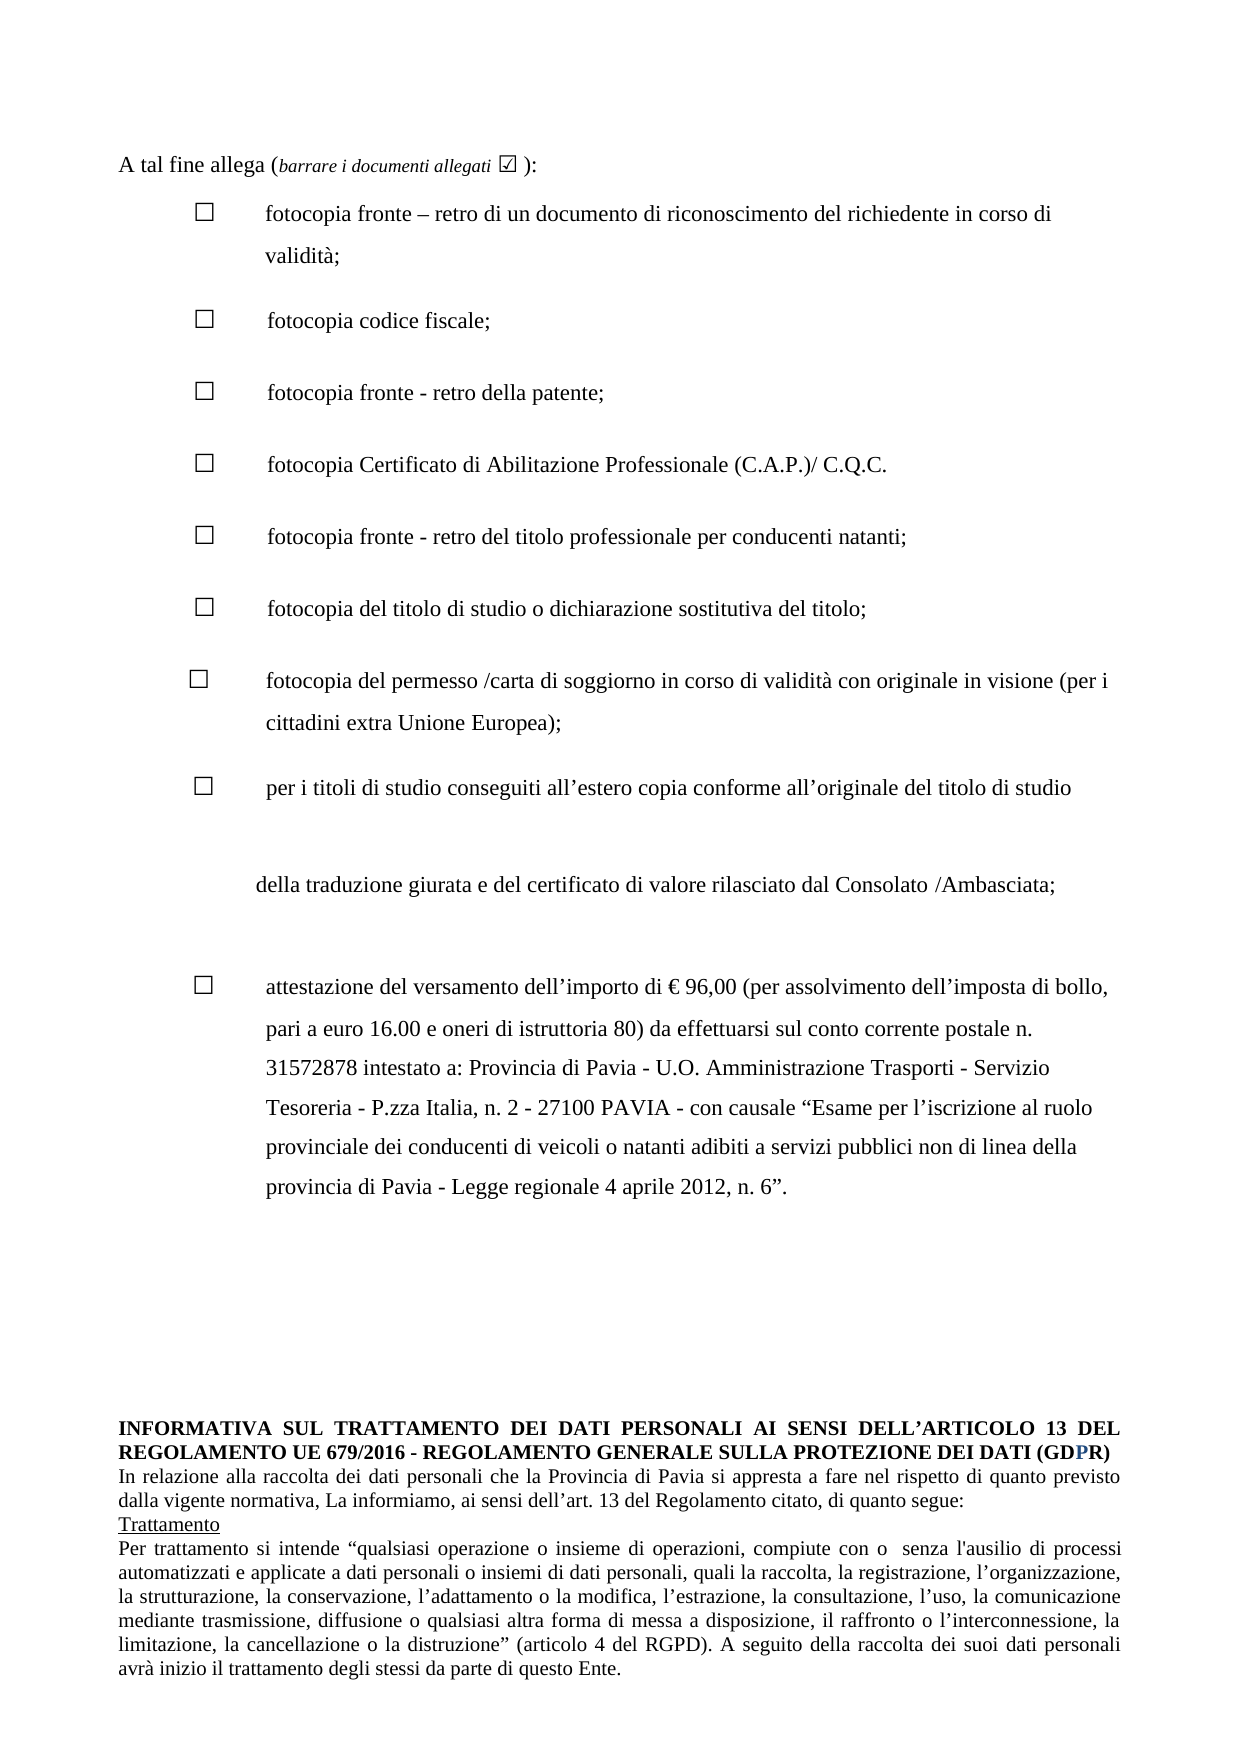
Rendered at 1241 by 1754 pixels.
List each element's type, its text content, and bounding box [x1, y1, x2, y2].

text ☐ fotocopia fronte – retro di un documento di riconoscimento del richiedente in corso di validità; [193, 194, 1122, 268]
text ☐ fotocopia del permesso /carta di soggiorno in corso di validità con originale in visione (per i cittadini extra Unione Europea); [119, 661, 1122, 735]
text INFORMATIVA SUL TRATTAMENTO DEI DATI PERSONALI AI SENSI DELL’ARTICOLO 13 DEL REGOLAMENTO UE 679/2016 - REGOLAMENTO GENERALE SULLA PROTEZIONE DEI DATI (GDPR) [118, 1416, 1122, 1464]
text ☐ per i titoli di studio conseguiti all’estero copia conforme all’originale del titolo di studio [118, 769, 1122, 803]
text Trattamento [118, 1512, 1122, 1536]
text ☐ fotocopia fronte - retro del titolo professionale per conducenti natanti; [193, 518, 1122, 552]
text A tal fine allega (barrare i documenti allegati ☑ ): [118, 148, 1122, 179]
text ☐ fotocopia del titolo di studio o dichiarazione sostitutiva del titolo; [193, 589, 1122, 623]
text ☐ fotocopia Certificato di Abilitazione Professionale (C.A.P.)/ C.Q.C. [193, 446, 1122, 480]
text della traduzione giurata e del certificato di valore rilasciato dal Consolato /Ambasciata; [118, 871, 1122, 897]
text In relazione alla raccolta dei dati personali che la Provincia di Pavia si appresta a fare nel rispetto di quanto previsto dalla vigente normativa, La informiamo, ai sensi dell’art. 13 del Regolamento citato, di quanto segue: [118, 1464, 1122, 1512]
text Per trattamento si intende “qualsiasi operazione o insieme di operazioni, compiute con o senza l'ausilio di processi automatizzati e applicate a dati personali o insiemi di dati personali, quali la raccolta, la registrazione, l’organizzazione, la strutturazione, la conservazione, l’adattamento o la modifica, l’estrazione, la consultazione, l’uso, la comunicazione mediante trasmissione, diffusione o qualsiasi altra forma di messa a disposizione, il raffronto o l’interconnessione, la limitazione, la cancellazione o la distruzione” (articolo 4 del RGPD). A seguito della raccolta dei suoi dati personali avrà inizio il trattamento degli stessi da parte di questo Ente. [118, 1536, 1122, 1680]
text ☐ attestazione del versamento dell’importo di € 96,00 (per assolvimento dell’imposta di bollo, pari a euro 16.00 e oneri di istruttoria 80) da effettuarsi sul conto corrente postale n. 31572878 intestato a: Provincia di Pavia - U.O. Amministrazione Trasporti - Servizio Tesoreria - P.zza Italia, n. 2 - 27100 PAVIA - con causale “Esame per l’iscrizione al ruolo provinciale dei conducenti di veicoli o natanti adibiti a servizi pubblici non di linea della provincia di Pavia - Legge regionale 4 aprile 2012, n. 6”. [192, 968, 1122, 1199]
text ☐ fotocopia fronte - retro della patente; [193, 374, 1122, 408]
text ☐ fotocopia codice fiscale; [193, 302, 1122, 336]
